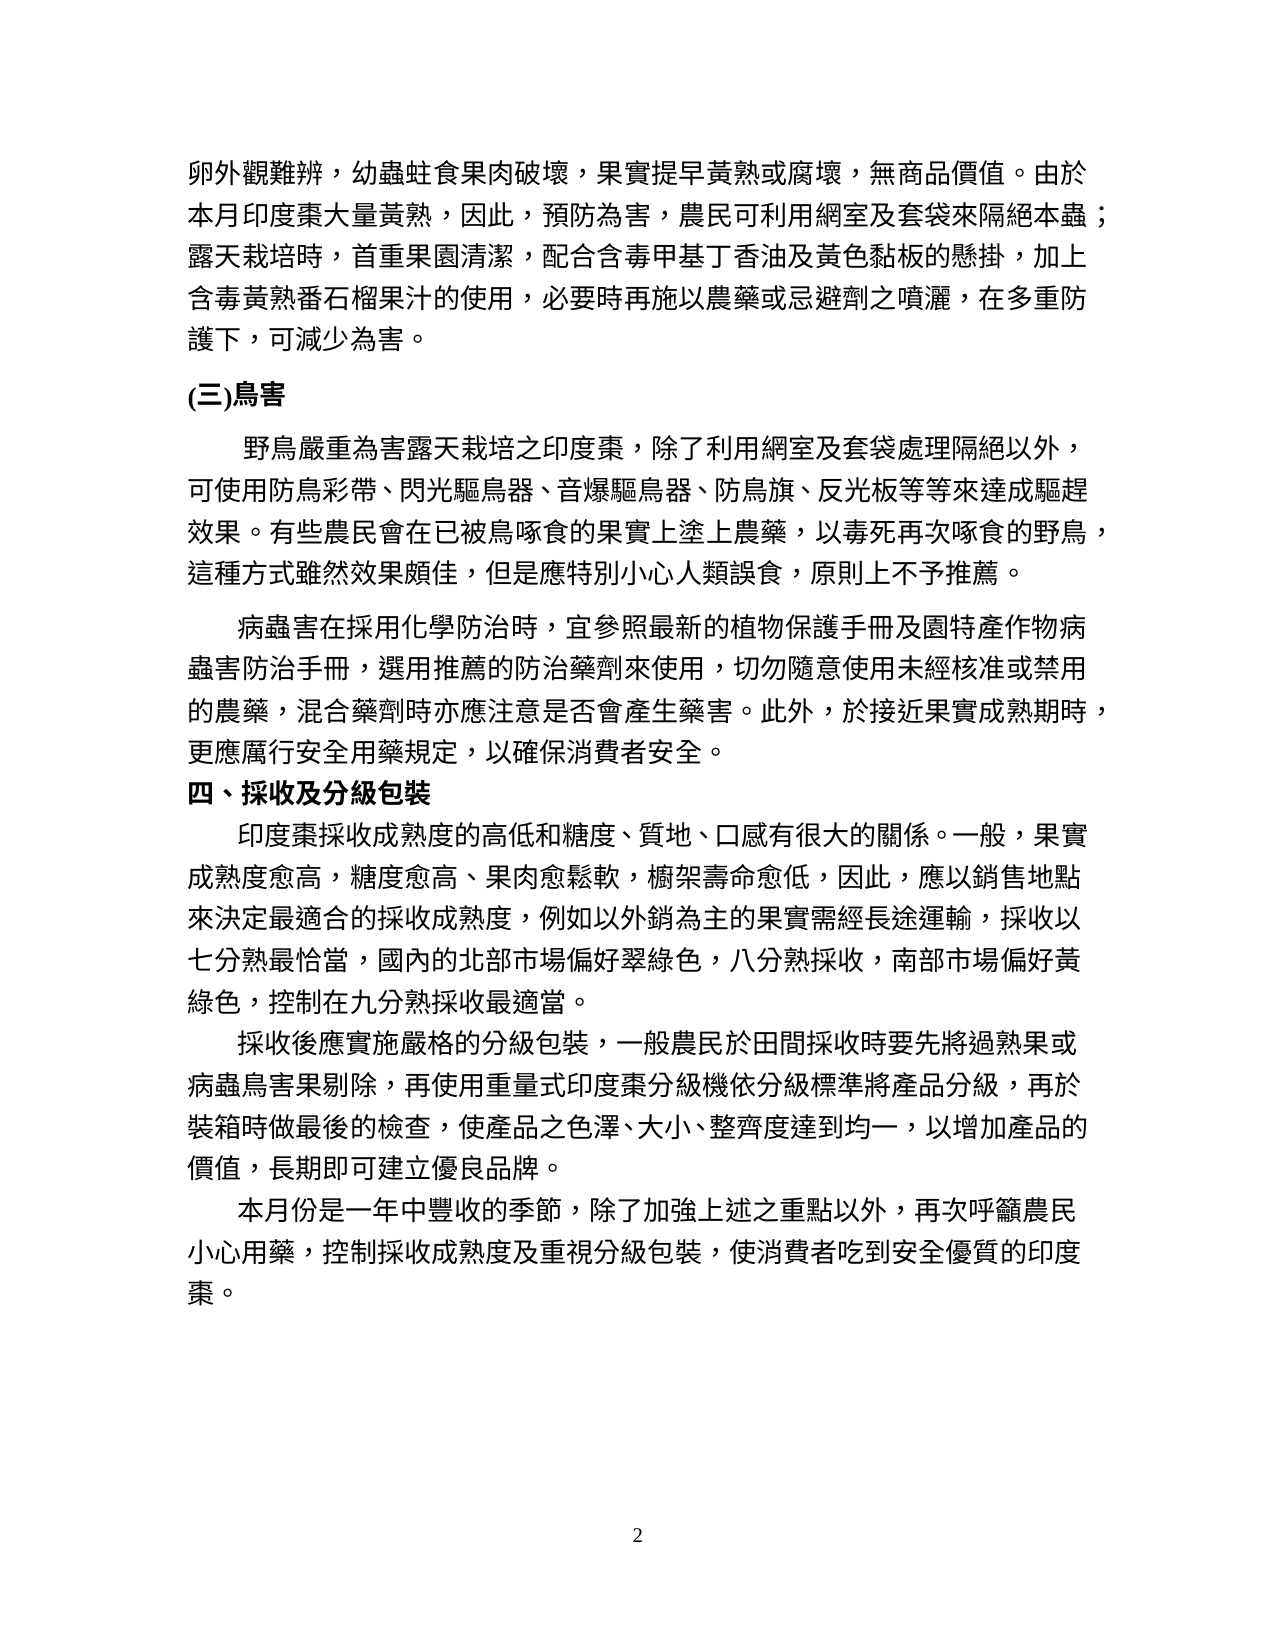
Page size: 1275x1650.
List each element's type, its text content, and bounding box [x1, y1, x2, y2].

text 野鳥嚴重為害露天栽培之印度棗，除了利用網室及套袋處理隔絕以外，可使用防鳥彩帶、閃光驅鳥器、音爆驅鳥器、防鳥旗、反光板等等來達成驅趕效果。有些農民會在已被鳥啄食的果實上塗上農藥，以毒死再次啄食的野鳥，這種方式雖然效果頗佳，但是應特別小心人類誤食，原則上不予推薦。 [187, 425, 1088, 591]
text (三)鳥害 [187, 371, 1088, 412]
text 本月份是一年中豐收的季節，除了加強上述之重點以外，再次呼籲農民小心用藥，控制採收成熟度及重視分級包裝，使消費者吃到安全優質的印度棗。 [187, 1187, 1088, 1312]
text 印度棗採收成熟度的高低和糖度、質地、口感有很大的關係。一般，果實成熟度愈高，糖度愈高、果肉愈鬆軟，櫥架壽命愈低，因此，應以銷售地點來決定最適合的採收成熟度，例如以外銷為主的果實需經長途運輸，採收以七分熟最恰當，國內的北部市場偏好翠綠色，八分熟採收，南部市場偏好黃綠色，控制在九分熟採收最適當。 [187, 812, 1088, 1021]
text 四、採收及分級包裝 [187, 771, 1088, 812]
text 病蟲害在採用化學防治時，宜參照最新的植物保護手冊及園特產作物病蟲害防治手冊，選用推薦的防治藥劑來使用，切勿隨意使用未經核准或禁用的農藥，混合藥劑時亦應注意是否會產生藥害。此外，於接近果實成熟期時，更應厲行安全用藥規定，以確保消費者安全。 [187, 604, 1088, 771]
text 採收後應實施嚴格的分級包裝，一般農民於田間採收時要先將過熟果或病蟲鳥害果剔除，再使用重量式印度棗分級機依分級標準將產品分級，再於裝箱時做最後的檢查，使產品之色澤、大小、整齊度達到均一，以增加產品的價值，長期即可建立優良品牌。 [187, 1021, 1088, 1187]
text 印度棗從幼果期、中果期至大果期均有機會被本蟲為害，一般果實被產卵外觀難辨，幼蟲蛀食果肉破壞，果實提早黃熟或腐壞，無商品價值。由於本月印度棗大量黃熟，因此，預防為害，農民可利用網室及套袋來隔絕本蟲；露天栽培時，首重果園清潔，配合含毒甲基丁香油及黃色黏板的懸掛，加上含毒黃熟番石榴果汁的使用，必要時再施以農藥或忌避劑之噴灑，在多重防護下，可減少為害。 [187, 150, 1088, 358]
